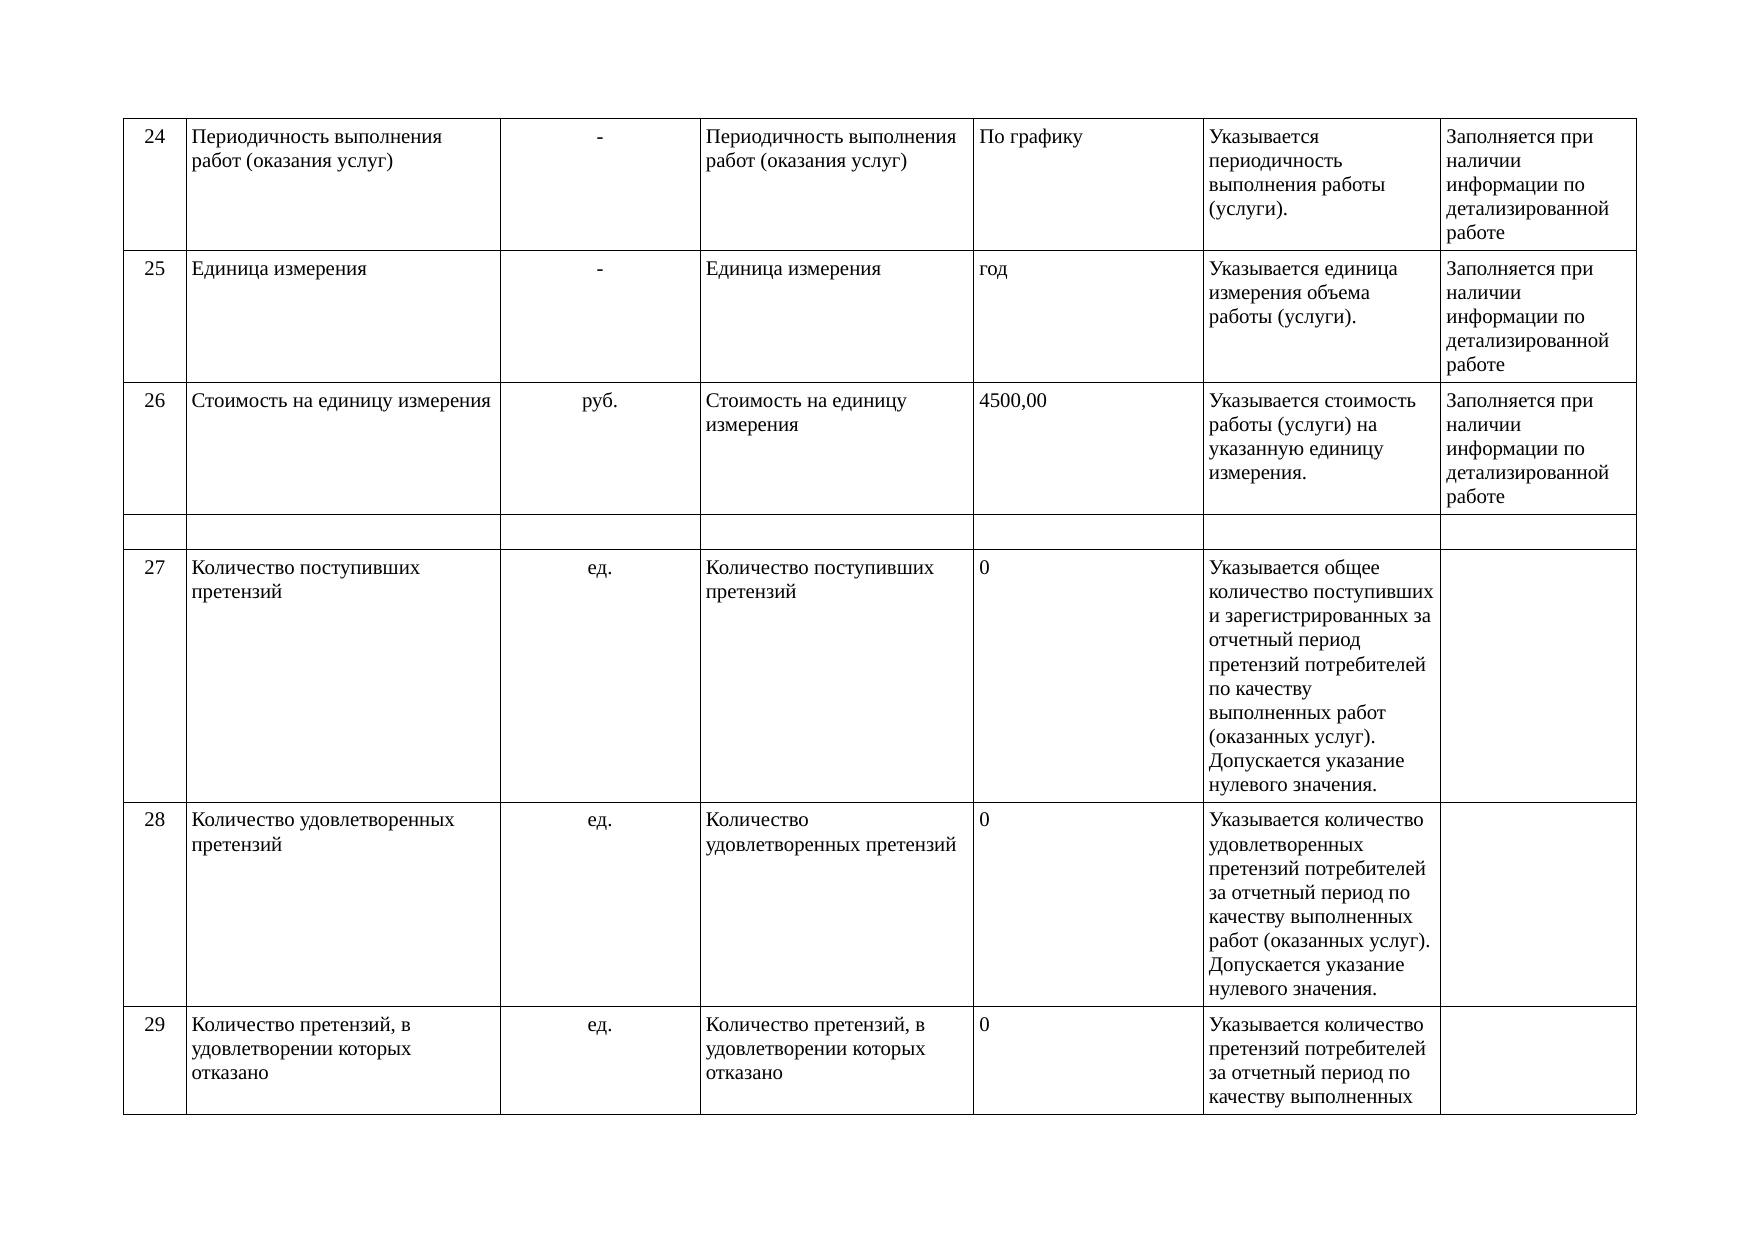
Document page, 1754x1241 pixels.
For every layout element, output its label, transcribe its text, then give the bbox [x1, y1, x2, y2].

table_cell 29 [124, 1007, 186, 1113]
table_cell Количество удовлетворенных претензий [701, 803, 973, 1006]
table_cell 28 [124, 803, 186, 1006]
table_cell 0 [974, 803, 1203, 1006]
table_cell [187, 515, 500, 549]
table_cell ед. [501, 550, 700, 802]
table_cell [974, 515, 1203, 549]
table_cell Количество претензий, в удовлетворении которых отказано [187, 1007, 500, 1113]
table_cell Заполняется при наличии информации по детализированной работе [1441, 383, 1636, 514]
table_cell Количество претензий, в удовлетворении которых отказано [701, 1007, 973, 1113]
table_cell [1441, 550, 1636, 802]
table_cell Стоимость на единицу измерения [187, 383, 500, 514]
table_cell 0 [974, 550, 1203, 802]
table_cell Указывается количество претензий потребителей за отчетный период по качеству выполненных [1204, 1007, 1440, 1113]
table_cell Единица измерения [187, 251, 500, 382]
table_cell Количество поступивших претензий [701, 550, 973, 802]
table_cell ед. [501, 1007, 700, 1113]
table_cell 26 [124, 383, 186, 514]
table_cell Периодичность выполнения работ (оказания услуг) [187, 119, 500, 250]
table_cell - [501, 251, 700, 382]
table_cell Стоимость на единицу измерения [701, 383, 973, 514]
table_cell [1204, 515, 1440, 549]
table_cell [124, 515, 186, 549]
table_cell Указывается общее количество поступивших и зарегистрированных за отчетный период претензий потребителей по качеству выполненных работ (оказанных услуг). Допускается указание нулевого значения. [1204, 550, 1440, 802]
table_cell [701, 515, 973, 549]
table_cell 27 [124, 550, 186, 802]
table_cell По графику [974, 119, 1203, 250]
table_cell Указывается количество удовлетворенных претензий потребителей за отчетный период по качеству выполненных работ (оказанных услуг). Допускается указание нулевого значения. [1204, 803, 1440, 1006]
table_cell Количество удовлетворенных претензий [187, 803, 500, 1006]
table_cell [1441, 1007, 1636, 1113]
table_cell Указывается единица измерения объема работы (услуги). [1204, 251, 1440, 382]
table_cell ед. [501, 803, 700, 1006]
table_cell [501, 515, 700, 549]
table_cell 0 [974, 1007, 1203, 1113]
table_cell 25 [124, 251, 186, 382]
table_cell Единица измерения [701, 251, 973, 382]
table_cell [1441, 803, 1636, 1006]
table_cell Количество поступивших претензий [187, 550, 500, 802]
table_cell руб. [501, 383, 700, 514]
table_cell 24 [124, 119, 186, 250]
table_cell Заполняется при наличии информации по детализированной работе [1441, 251, 1636, 382]
table_cell год [974, 251, 1203, 382]
table_cell Заполняется при наличии информации по детализированной работе [1441, 119, 1636, 250]
table_cell [1441, 515, 1636, 549]
table_cell - [501, 119, 700, 250]
table_cell Указывается периодичность выполнения работы (услуги). [1204, 119, 1440, 250]
table_cell Указывается стоимость работы (услуги) на указанную единицу измерения. [1204, 383, 1440, 514]
table_cell Периодичность выполнения работ (оказания услуг) [701, 119, 973, 250]
table_cell 4500,00 [974, 383, 1203, 514]
